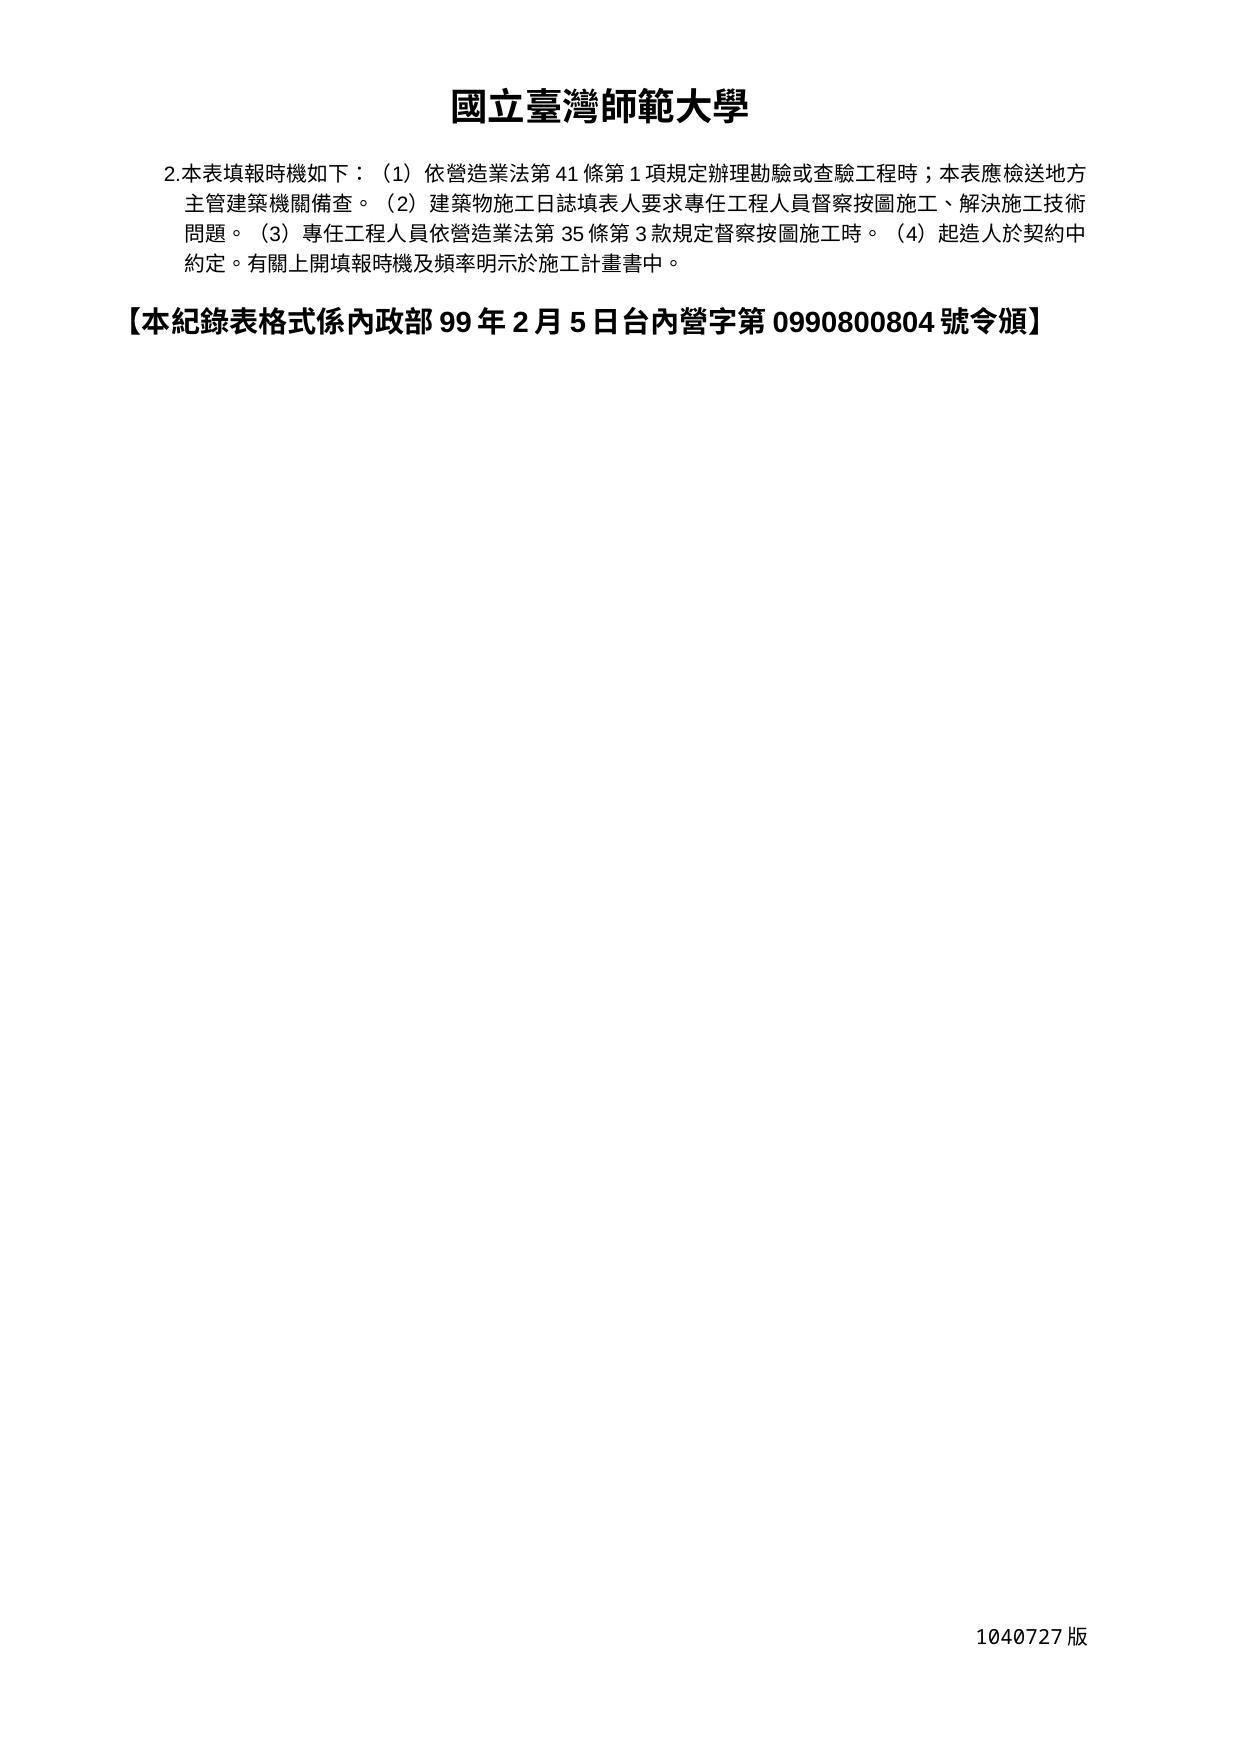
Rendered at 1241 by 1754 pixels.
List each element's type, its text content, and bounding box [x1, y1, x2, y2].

text 【本紀錄表格式係內政部99年2月5日台內營字第0990800804號令頒】 [112, 278, 1087, 340]
text 2.本表填報時機如下：（1）依營造業法第41條第1項規定辦理勘驗或查驗工程時；本表應檢送地方主管建築機關備查。（2）建築物施工日誌填表人要求專任工程人員督察按圖施工、解決施工技術問題。（3）專任工程人員依營造業法第35條第3款規定督察按圖施工時。（4）起造人於契約中約定。有關上開填報時機及頻率明示於施工計畫書中。 [163, 157, 1087, 278]
